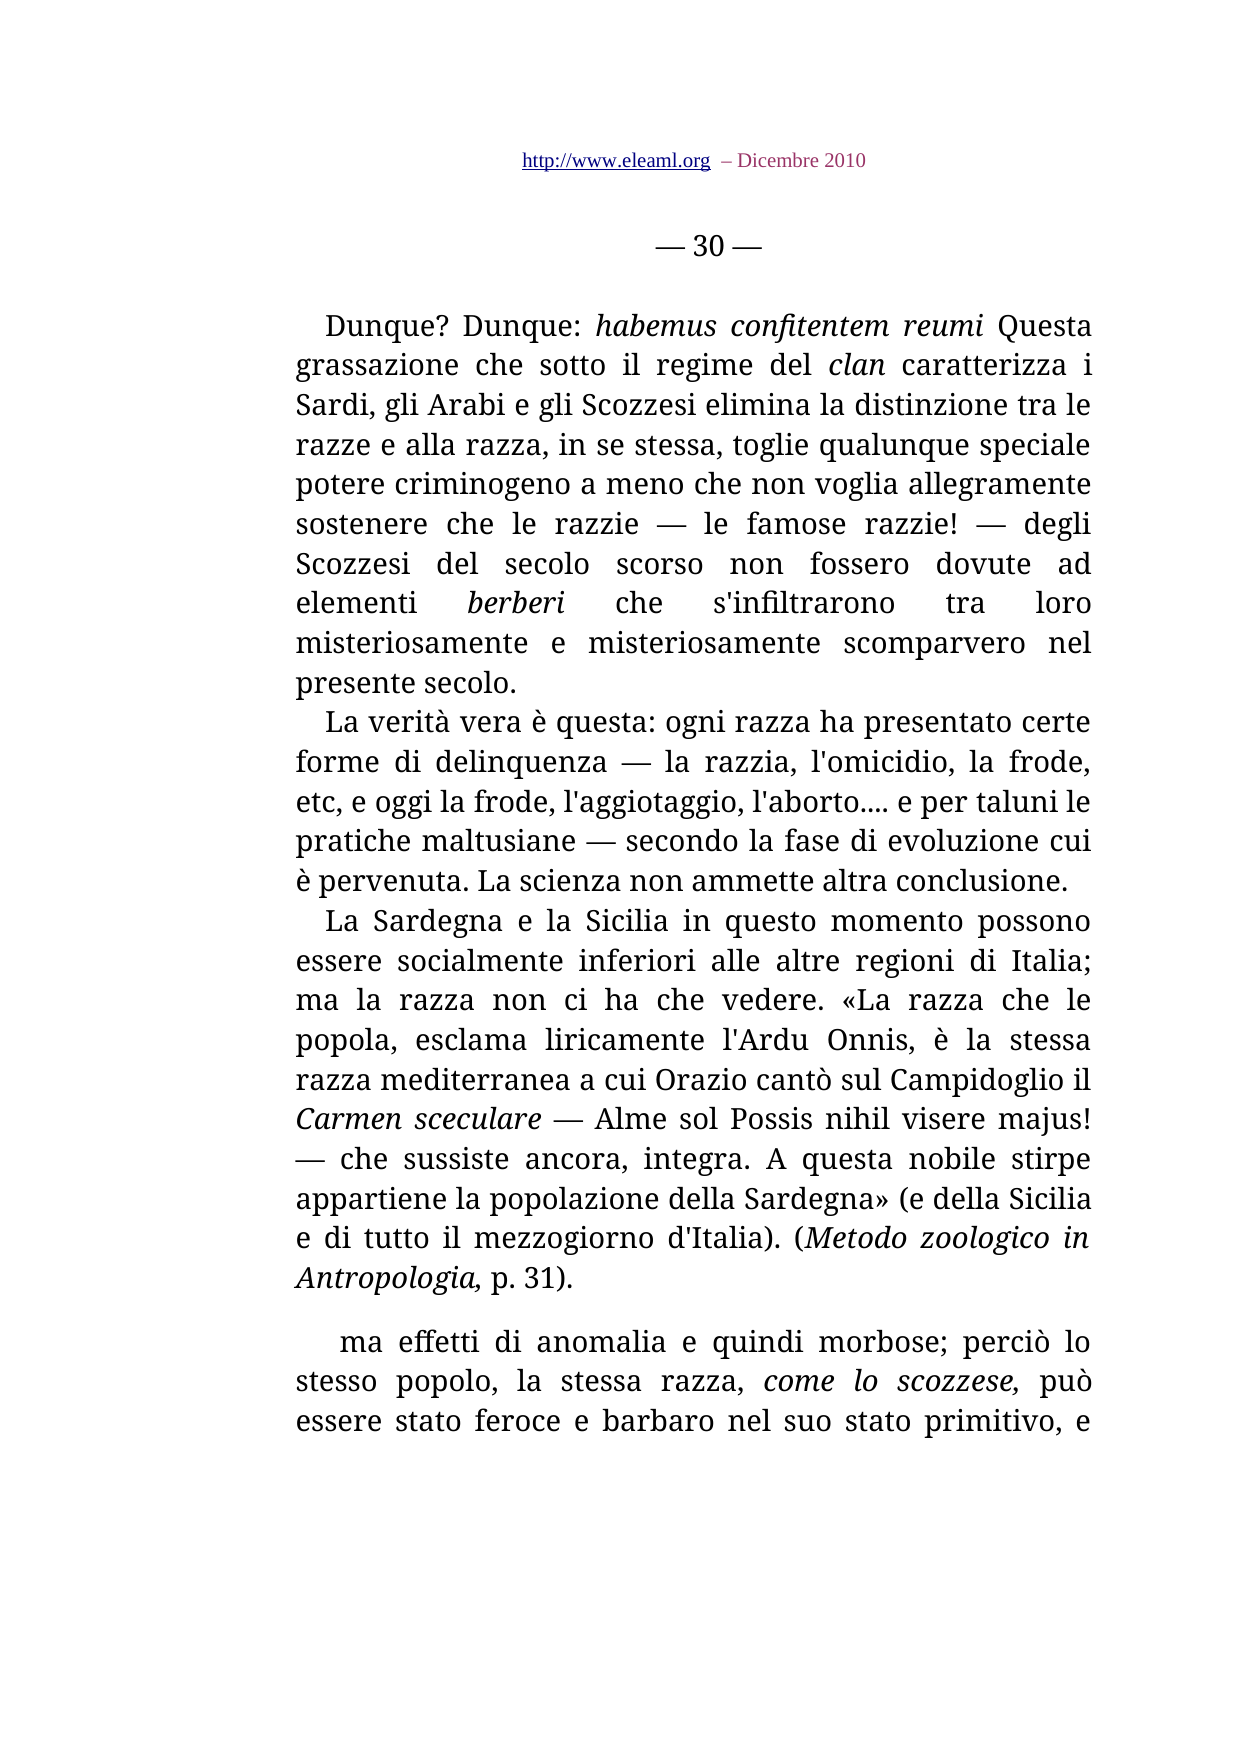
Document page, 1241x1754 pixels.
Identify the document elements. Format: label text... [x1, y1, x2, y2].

text La verità vera è questa: ogni razza ha presentato certe forme di delinquenza — la razzia, l'omicidio, la frode, etc, e oggi la frode, l'aggiotaggio, l'aborto.... e per taluni le pratiche maltusiane — secondo la fase di evoluzione cui è pervenuta. La scienza non ammette altra conclusione. [295, 702, 1092, 900]
text Dunque? Dunque: habemus confitentem reumi Questa grassazione che sotto il regime del clan caratterizza i Sardi, gli Arabi e gli Scozzesi elimina la distinzione tra le razze e alla razza, in se stessa, toglie qualunque speciale potere criminogeno a meno che non voglia allegramente sostenere che le razzie — le famose razzie! — degli Scozzesi del secolo scorso non fossero dovute ad elementi berberi che s'infiltrarono tra loro misteriosamente e misteriosamente scomparvero nel presente secolo. [295, 305, 1092, 702]
text La Sardegna e la Sicilia in questo momento possono essere socialmente inferiori alle altre regioni di Italia; ma la razza non ci ha che vedere. «La razza che le popola, esclama liricamente l'Ardu Onnis, è la stessa razza mediterranea a cui Orazio cantò sul Campidoglio il Carmen sceculare — Alme sol Possis nihil visere majus! — che sussiste ancora, integra. A questa nobile stirpe appartiene la popolazione della Sardegna» (e della Sicilia e di tutto il mezzogiorno d'Italia). (Metodo zoologico in Antropologia, p. 31). [295, 900, 1092, 1297]
text ma effetti di anomalia e quindi morbose; perciò lo stesso popolo, la stessa razza, come lo scozzese, può essere stato feroce e barbaro nel suo stato primitivo, e [295, 1321, 1092, 1440]
text — 30 — [295, 225, 1092, 265]
